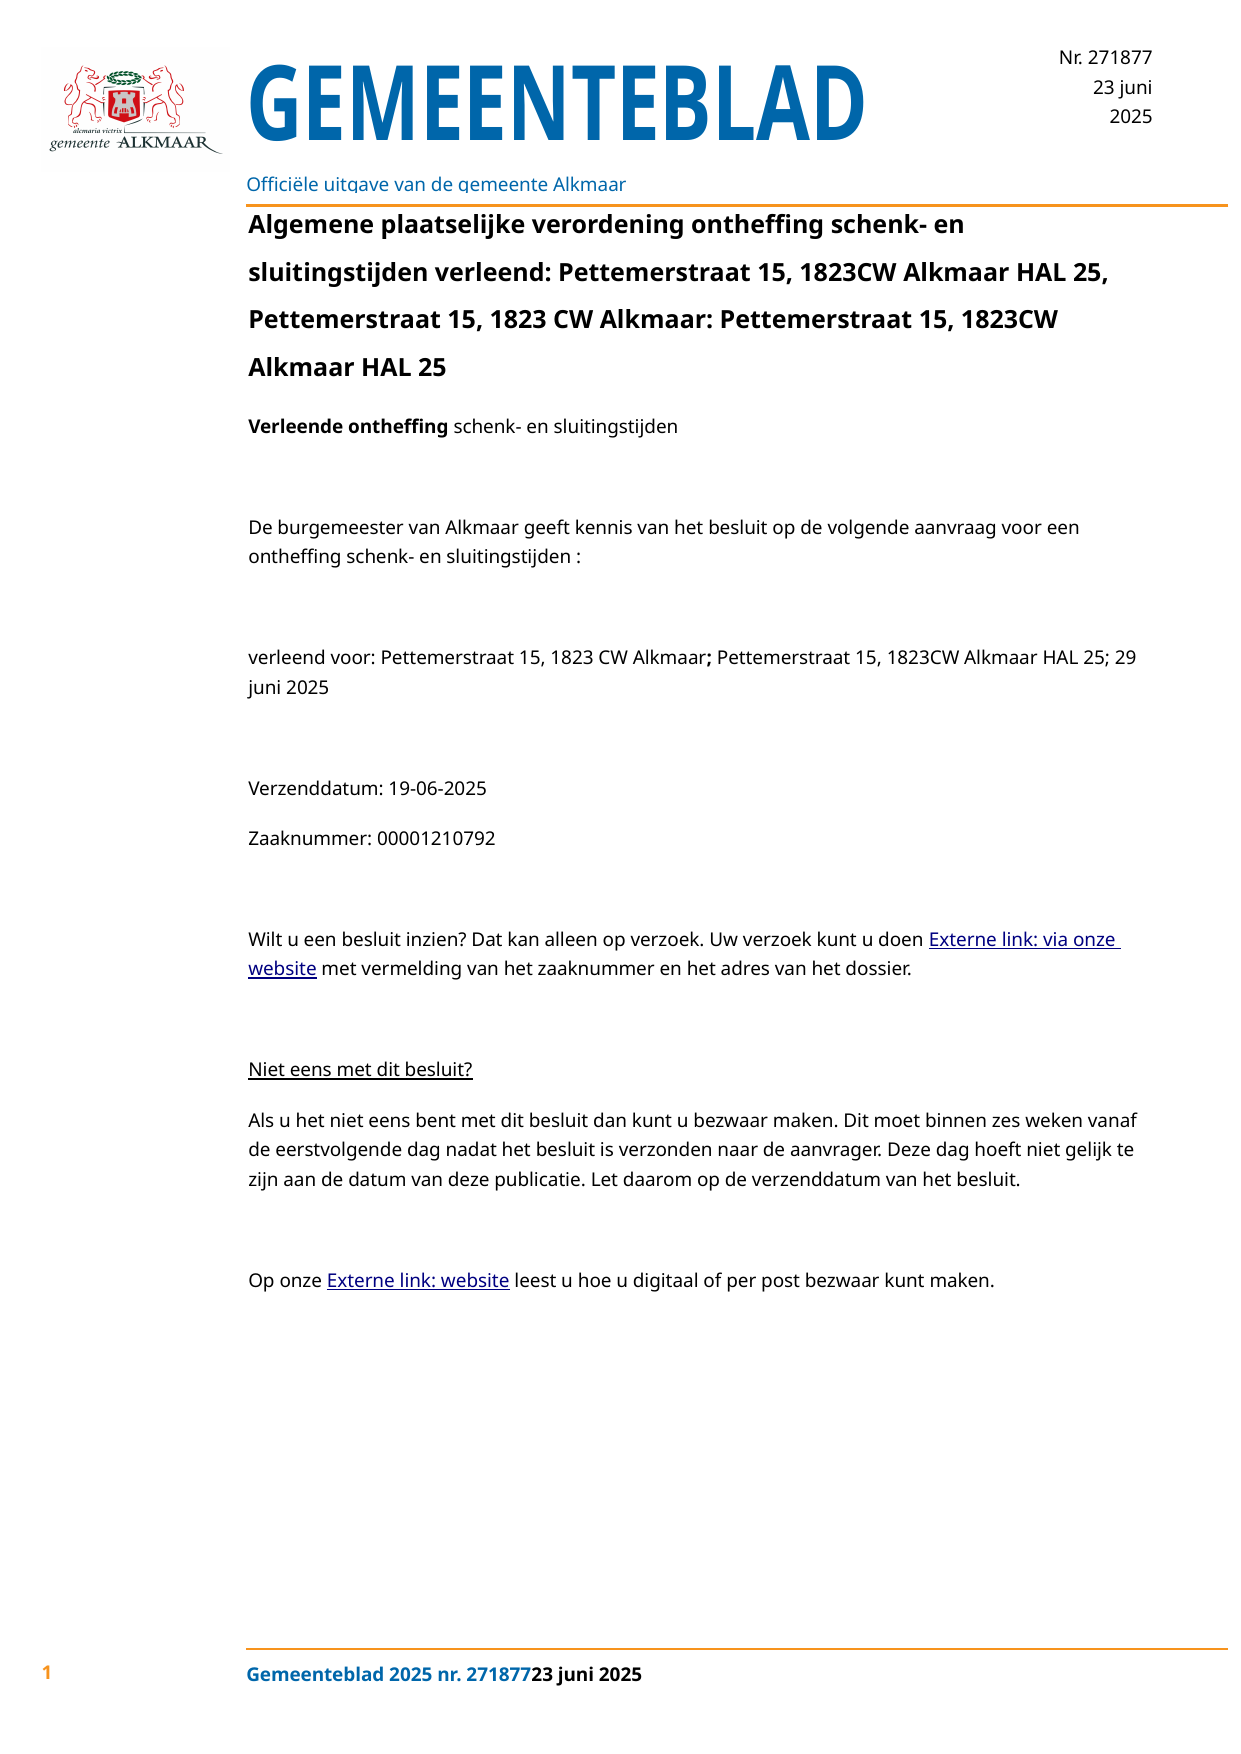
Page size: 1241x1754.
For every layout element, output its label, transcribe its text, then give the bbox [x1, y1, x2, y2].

text Op onze Externe link: website leest u hoe u digitaal of per post bezwaar kunt maken. [248, 1267, 1152, 1293]
picture [41, 47, 231, 172]
text Verleende ontheffing schenk- en sluitingstijden [248, 413, 1152, 439]
text Niet eens met dit besluit? [248, 1056, 1152, 1082]
text Wilt u een besluit inzien? Dat kan alleen op verzoek. Uw verzoek kunt u doen Externe link: via onze website met vermelding van het zaaknummer en het adres van het dossier. [248, 926, 1152, 981]
text Zaaknummer: 00001210792 [248, 825, 1152, 851]
text Algemene plaatselijke verordening ontheffing schenk- en sluitingstijden verleend: Pettemerstraat 15, 1823CW Alkmaar HAL 25, Pettemerstraat 15, 1823 CW Alkmaar: Pettemerstraat 15, 1823CW Alkmaar HAL 25 [248, 207, 1152, 384]
text Verzenddatum: 19-06-2025 [248, 775, 1152, 801]
text De burgemeester van Alkmaar geeft kennis van het besluit op de volgende aanvraag voor een ontheffing schenk- en sluitingstijden : [248, 514, 1152, 569]
text Als u het niet eens bent met dit besluit dan kunt u bezwaar maken. Dit moet binnen zes weken vanaf de eerstvolgende dag nadat het besluit is verzonden naar de aanvrager. Deze dag hoeft niet gelijk te zijn aan de datum van deze publicatie. Let daarom op de verzenddatum van het besluit. [248, 1107, 1152, 1192]
text verleend voor: Pettemerstraat 15, 1823 CW Alkmaar; Pettemerstraat 15, 1823CW Alkmaar HAL 25; 29 juni 2025 [248, 644, 1152, 700]
